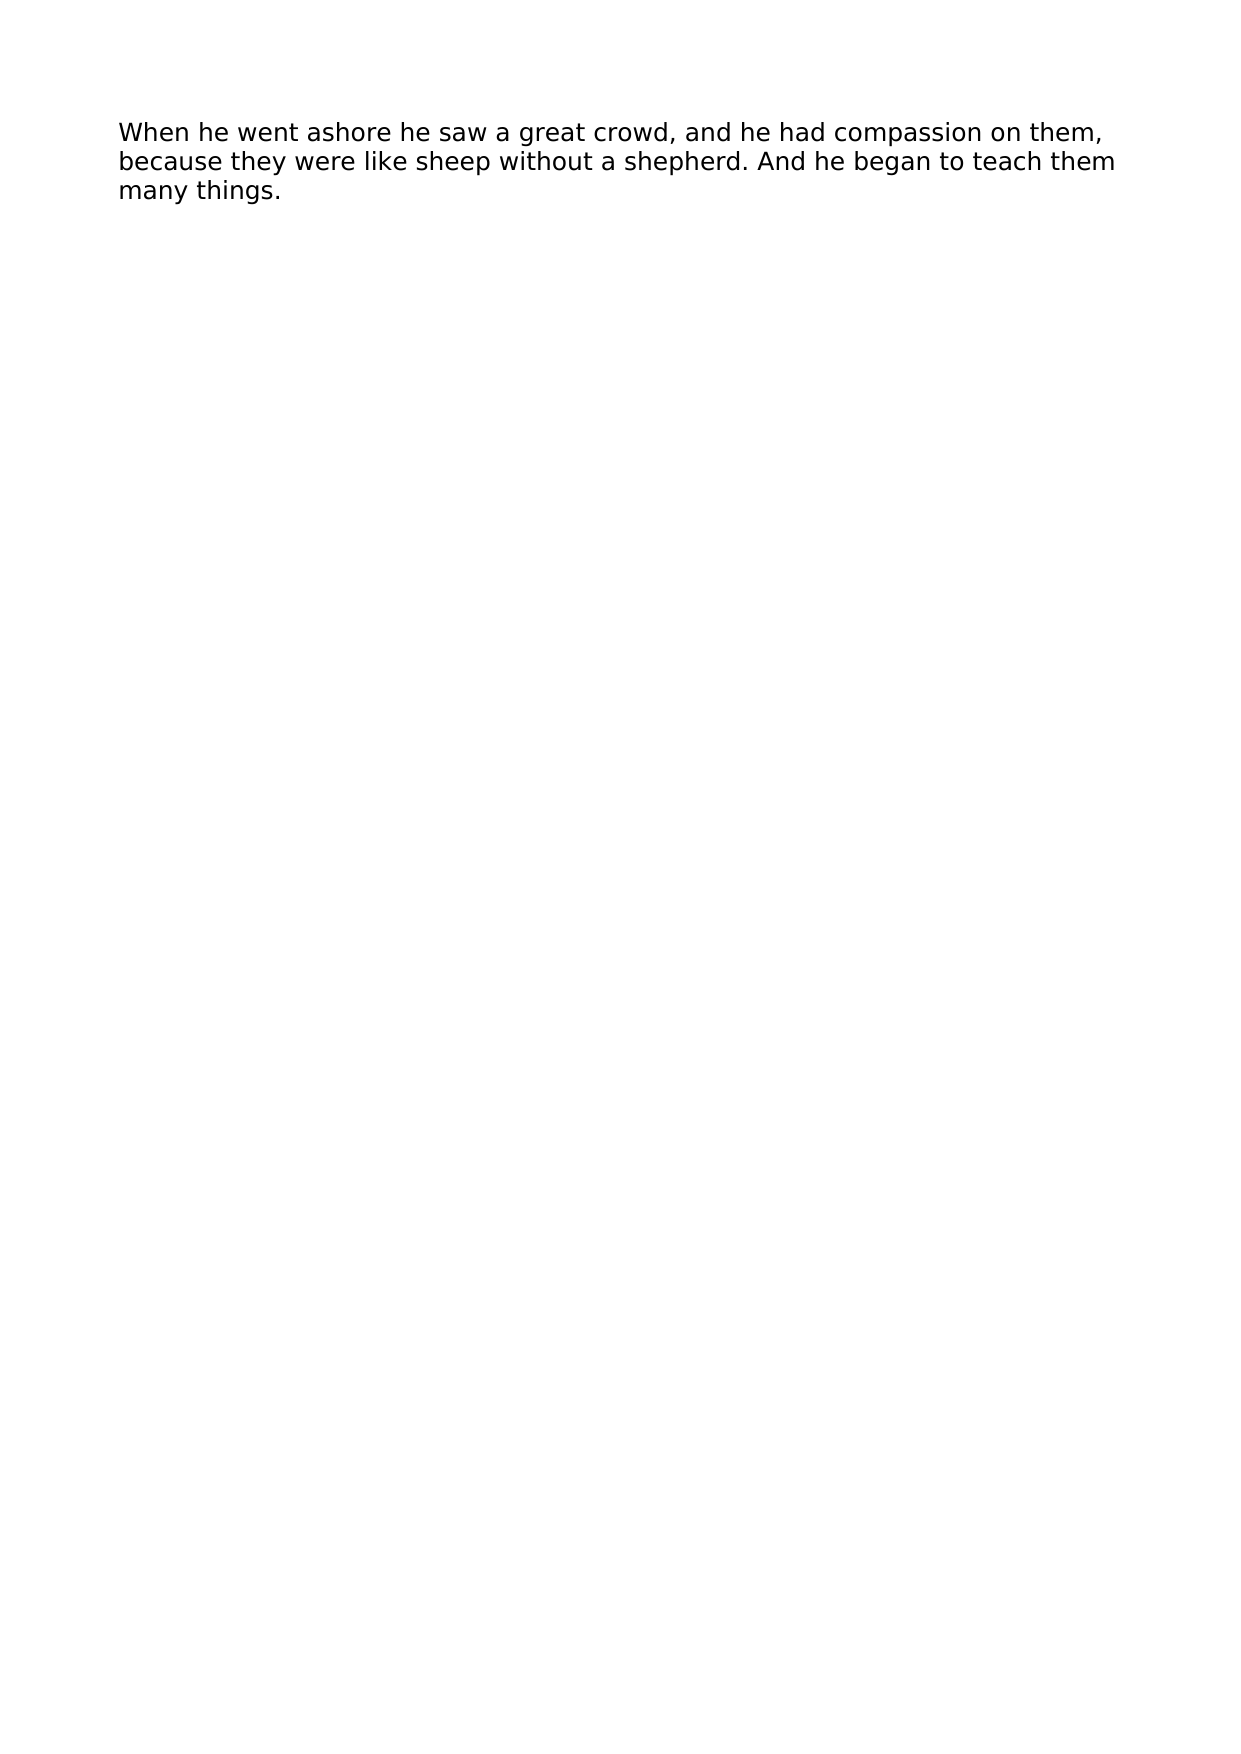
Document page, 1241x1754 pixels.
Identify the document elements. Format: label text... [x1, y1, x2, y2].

text When he went ashore he saw a great crowd, and he had compassion on them, because they were like sheep without a shepherd. And he began to teach them many things. [118, 118, 1122, 206]
